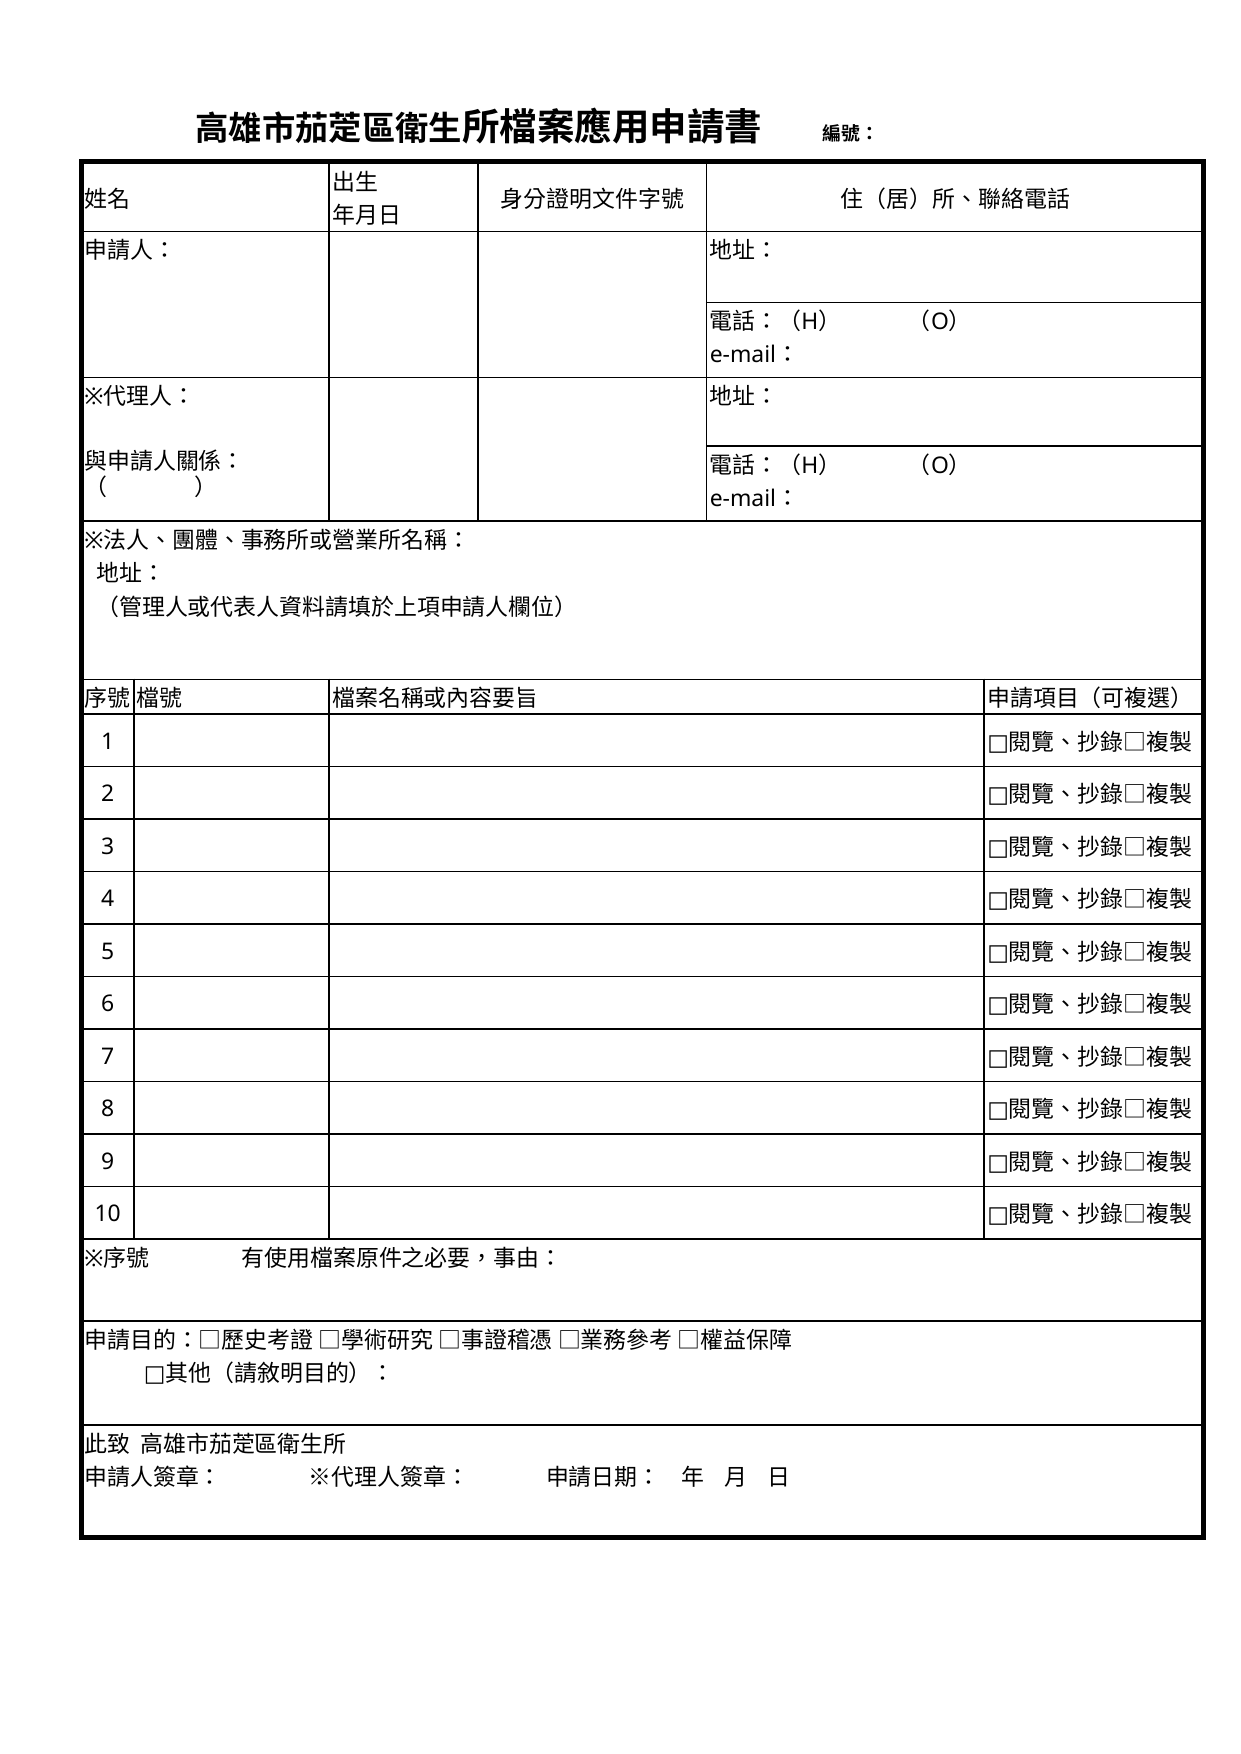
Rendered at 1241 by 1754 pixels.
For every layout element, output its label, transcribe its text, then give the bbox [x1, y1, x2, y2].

table_cell 申請人： [84, 232, 328, 376]
table_cell □閱覽、抄錄□複製 [985, 1135, 1201, 1186]
table_cell 4 [84, 872, 133, 923]
table_cell 5 [84, 925, 133, 976]
table_cell [479, 378, 706, 520]
table_cell [479, 232, 706, 376]
table_cell 檔案名稱或內容要旨 [330, 680, 983, 713]
table_cell 7 [84, 1030, 133, 1081]
table_cell [330, 872, 983, 923]
table_cell 序號 [84, 680, 133, 713]
table_cell [135, 977, 328, 1028]
table_cell 檔號 [135, 680, 328, 713]
table_cell 電話：（H） （O） e-mail： [707, 303, 1201, 376]
table_cell 3 [84, 820, 133, 871]
table_cell ※代理人： 與申請人關係： （ ） [84, 378, 328, 520]
table_cell □閱覽、抄錄□複製 [985, 820, 1201, 871]
table_header [1194, 89, 1203, 159]
table_cell [135, 820, 328, 871]
table_cell [330, 767, 983, 818]
table_cell [330, 1135, 983, 1186]
table_cell □閱覽、抄錄□複製 [985, 767, 1201, 818]
table_cell 6 [84, 977, 133, 1028]
table_cell [135, 1187, 328, 1238]
table_cell [330, 232, 477, 376]
table_cell [330, 715, 983, 766]
table_cell 姓名 [84, 164, 328, 231]
table_cell [135, 715, 328, 766]
table_cell □閱覽、抄錄□複製 [985, 1187, 1201, 1238]
table_cell 9 [84, 1135, 133, 1186]
table_cell 電話：（H） （O） e-mail： [707, 447, 1201, 520]
table_cell 2 [84, 767, 133, 818]
table_cell ※序號 有使用檔案原件之必要，事由： [84, 1240, 1201, 1320]
table_cell 申請項目（可複選） [985, 680, 1201, 713]
table_cell 地址： [707, 232, 1201, 301]
table_cell [330, 977, 983, 1028]
table_cell □閱覽、抄錄□複製 [985, 715, 1201, 766]
table_cell □閱覽、抄錄□複製 [985, 1082, 1201, 1133]
table_cell [135, 1135, 328, 1186]
table_cell 8 [84, 1082, 133, 1133]
table_cell [135, 925, 328, 976]
table_cell □閱覽、抄錄□複製 [985, 977, 1201, 1028]
table_cell [135, 872, 328, 923]
table_cell [330, 1082, 983, 1133]
table_cell [330, 1187, 983, 1238]
table_cell 此致 高雄市茄萣區衛生所 申請人簽章： ※代理人簽章： 申請日期： 年 月 日 [84, 1426, 1201, 1535]
table_cell 1 [84, 715, 133, 766]
table_cell [135, 1082, 328, 1133]
table_cell □閱覽、抄錄□複製 [985, 1030, 1201, 1081]
table_cell 申請目的：□歷史考證 □學術研究 □事證稽憑 □業務參考 □權益保障 □其他（請敘明目的）： [84, 1322, 1201, 1424]
table_cell 10 [84, 1187, 133, 1238]
table_cell [135, 1030, 328, 1081]
table_cell [135, 767, 328, 818]
table_cell □閱覽、抄錄□複製 [985, 872, 1201, 923]
table_cell [330, 378, 477, 520]
table_cell 住（居）所、聯絡電話 [707, 164, 1201, 231]
table_cell ※法人、團體、事務所或營業所名稱： 地址： （管理人或代表人資料請填於上項申請人欄位） [84, 522, 1201, 678]
table_cell 出生 年月日 [330, 164, 477, 231]
table_cell 地址： [707, 378, 1201, 445]
table_cell [330, 820, 983, 871]
table_cell 身分證明文件字號 [479, 164, 706, 231]
table_cell [330, 1030, 983, 1081]
table_cell □閱覽、抄錄□複製 [985, 925, 1201, 976]
table_header 高雄市茄萣區衛生所檔案應用申請書 編號： [81, 89, 1194, 159]
table_cell [330, 925, 983, 976]
